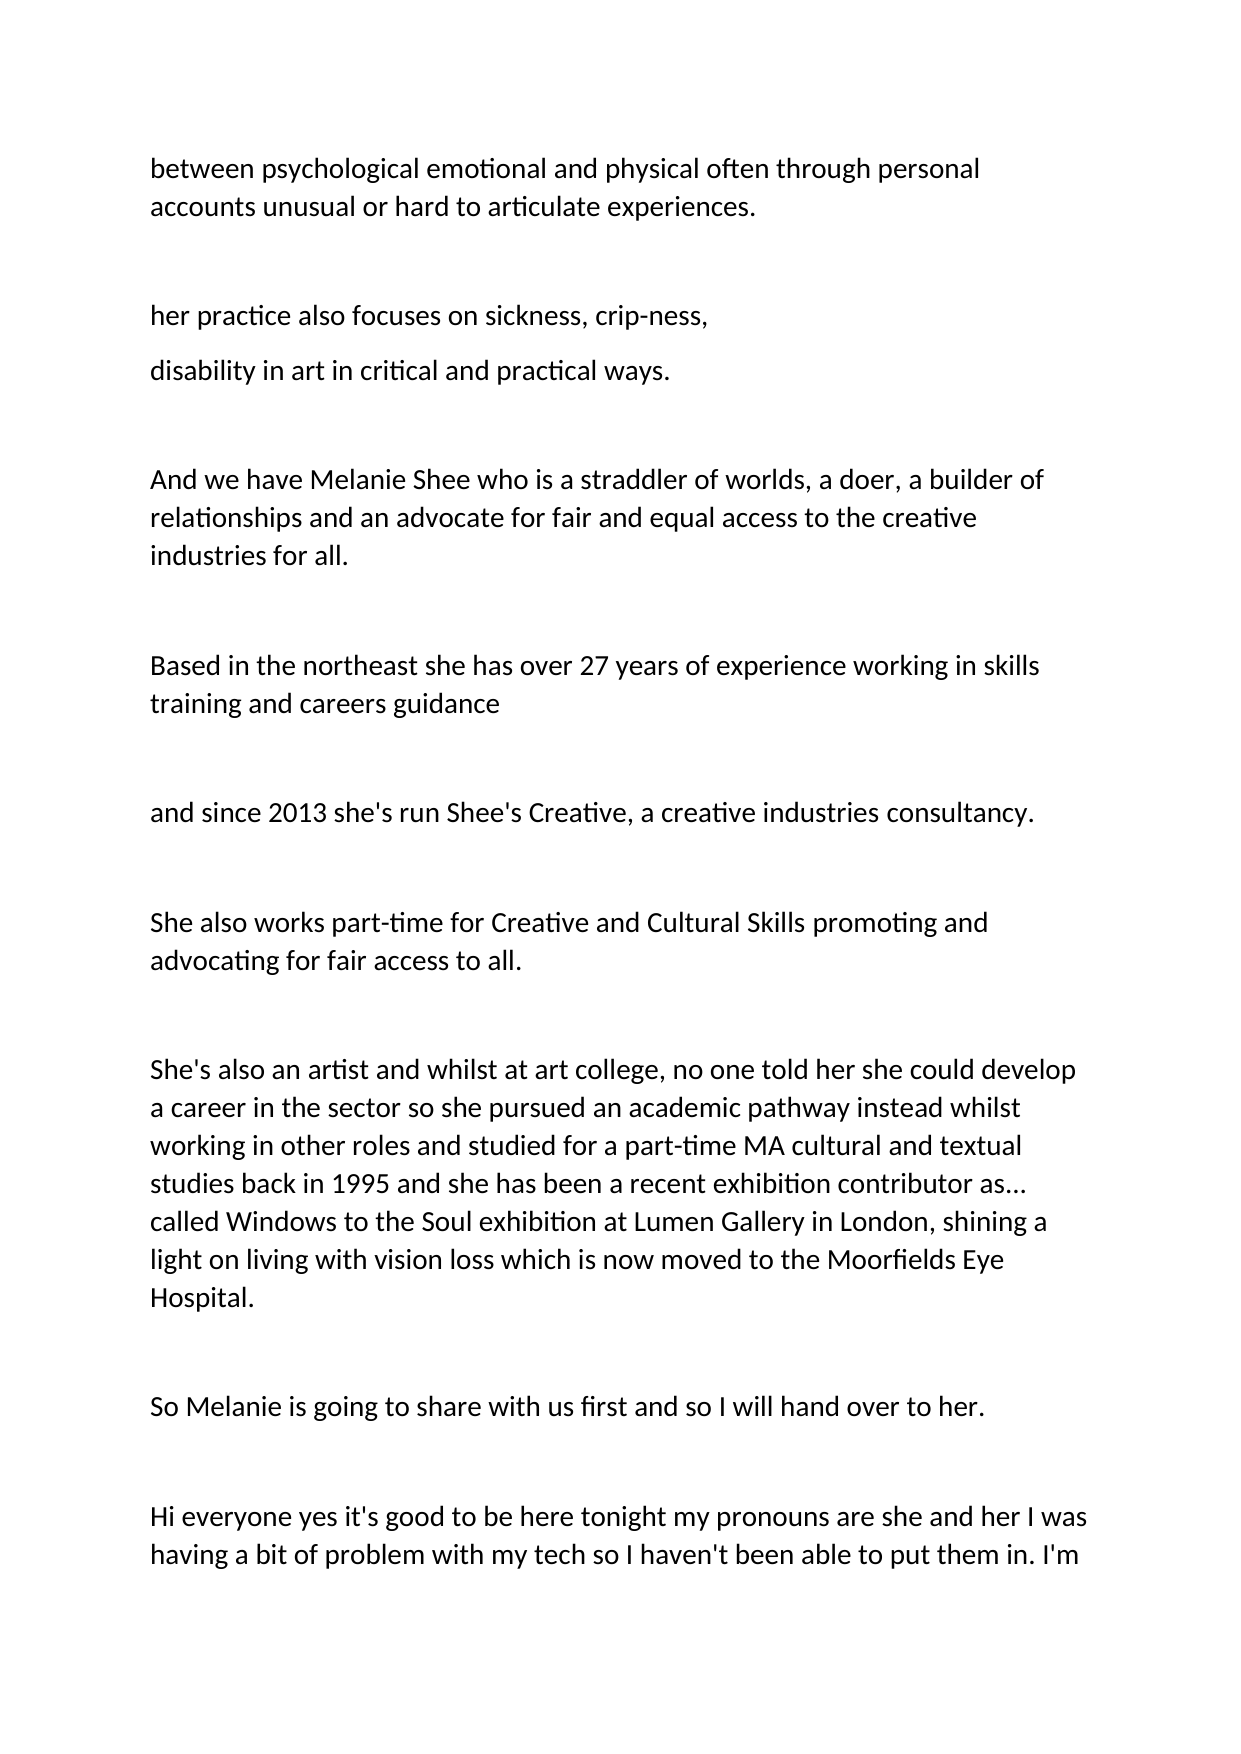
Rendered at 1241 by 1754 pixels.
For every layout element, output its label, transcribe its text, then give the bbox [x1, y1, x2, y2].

text between psychological emotional and physical often through personal accounts unusual or hard to articulate experiences. [150, 150, 1090, 224]
text her practice also focuses on sickness, crip-ness, [150, 297, 1090, 333]
text She's also an artist and whilst at art college, no one told her she could develop a career in the sector so she pursued an academic pathway instead whilst working in other roles and studied for a part-time MA cultural and textual studies back in 1995 and she has been a recent exhibition contributor as... called Windows to the Soul exhibition at Lumen Gallery in London, shining a light on living with vision loss which is now moved to the Moorfields Eye Hospital. [150, 1051, 1090, 1315]
text disability in art in critical and practical ways. [150, 352, 1090, 388]
text So Melanie is going to share with us first and so I will hand over to her. [150, 1388, 1090, 1424]
text She also works part-time for Creative and Cultural Skills promoting and advocating for fair access to all. [150, 904, 1090, 977]
text Based in the northeast she has over 27 years of experience working in skills training and careers guidance [150, 647, 1090, 721]
text Hi everyone yes it's good to be here tonight my pronouns are she and her I was having a bit of problem with my tech so I haven't been able to put them in. I'm [150, 1498, 1090, 1572]
text and since 2013 she's run Shee's Creative, a creative industries consultancy. [150, 794, 1090, 830]
text And we have Melanie Shee who is a straddler of worlds, a doer, a builder of relationships and an advocate for fair and equal access to the creative industries for all. [150, 461, 1090, 573]
